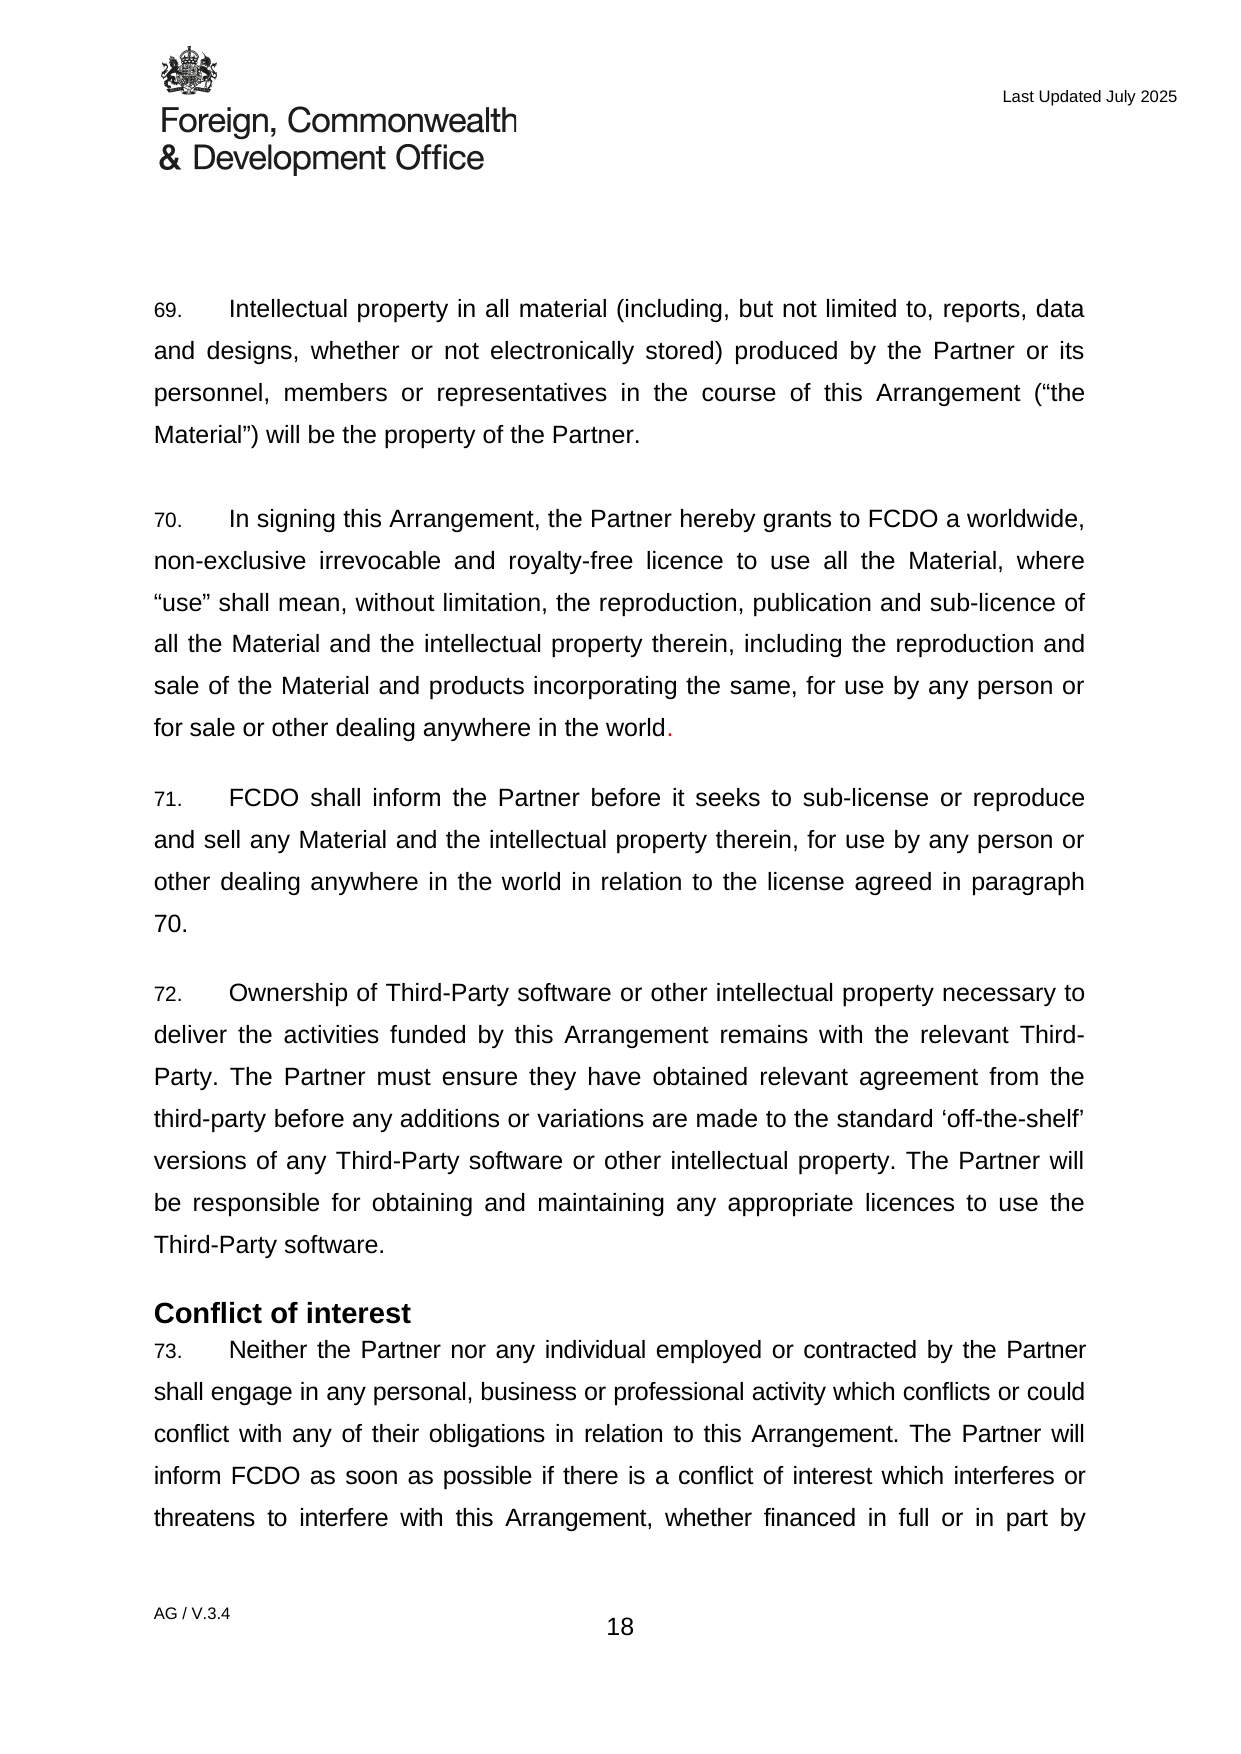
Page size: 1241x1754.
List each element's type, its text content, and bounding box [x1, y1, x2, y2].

list Intellectual property in all material (including, but not limited to, reports, data and designs, whether or not electronically stored) produced by the Partner or its personnel, members or representatives in the course of this Arrangement (“the Material”) will be the property of the Partner. [153, 295, 1087, 449]
list Ownership of Third-Party software or other intellectual property necessary to deliver the activities funded by this Arrangement remains with the relevant Third-Party. The Partner must ensure they have obtained relevant agreement from the third-party before any additions or variations are made to the standard ‘off-the-shelf’ versions of any Third-Party software or other intellectual property. The Partner will be responsible for obtaining and maintaining any appropriate licences to use the Third-Party software. [153, 979, 1087, 1258]
subtitle Conflict of interest [153, 1297, 1087, 1330]
list In signing this Arrangement, the Partner hereby grants to FCDO a worldwide, non-exclusive irrevocable and royalty-free licence to use all the Material, where “use” shall mean, without limitation, the reproduction, publication and sub-licence of all the Material and the intellectual property therein, including the reproduction and sale of the Material and products incorporating the same, for use by any person or for sale or other dealing anywhere in the world. [153, 505, 1087, 742]
list FCDO shall inform the Partner before it seeks to sub-license or reproduce and sell any Material and the intellectual property therein, for use by any person or other dealing anywhere in the world in relation to the license agreed in paragraph 70. [153, 784, 1087, 937]
picture [157, 46, 517, 176]
list Neither the Partner nor any individual employed or contracted by the Partner shall engage in any personal, business or professional activity which conflicts or could conflict with any of their obligations in relation to this Arrangement. The Partner will inform FCDO as soon as possible if there is a conflict of interest which interferes or threatens to interfere with this Arrangement, whether financed in full or in part by [153, 1336, 1087, 1532]
